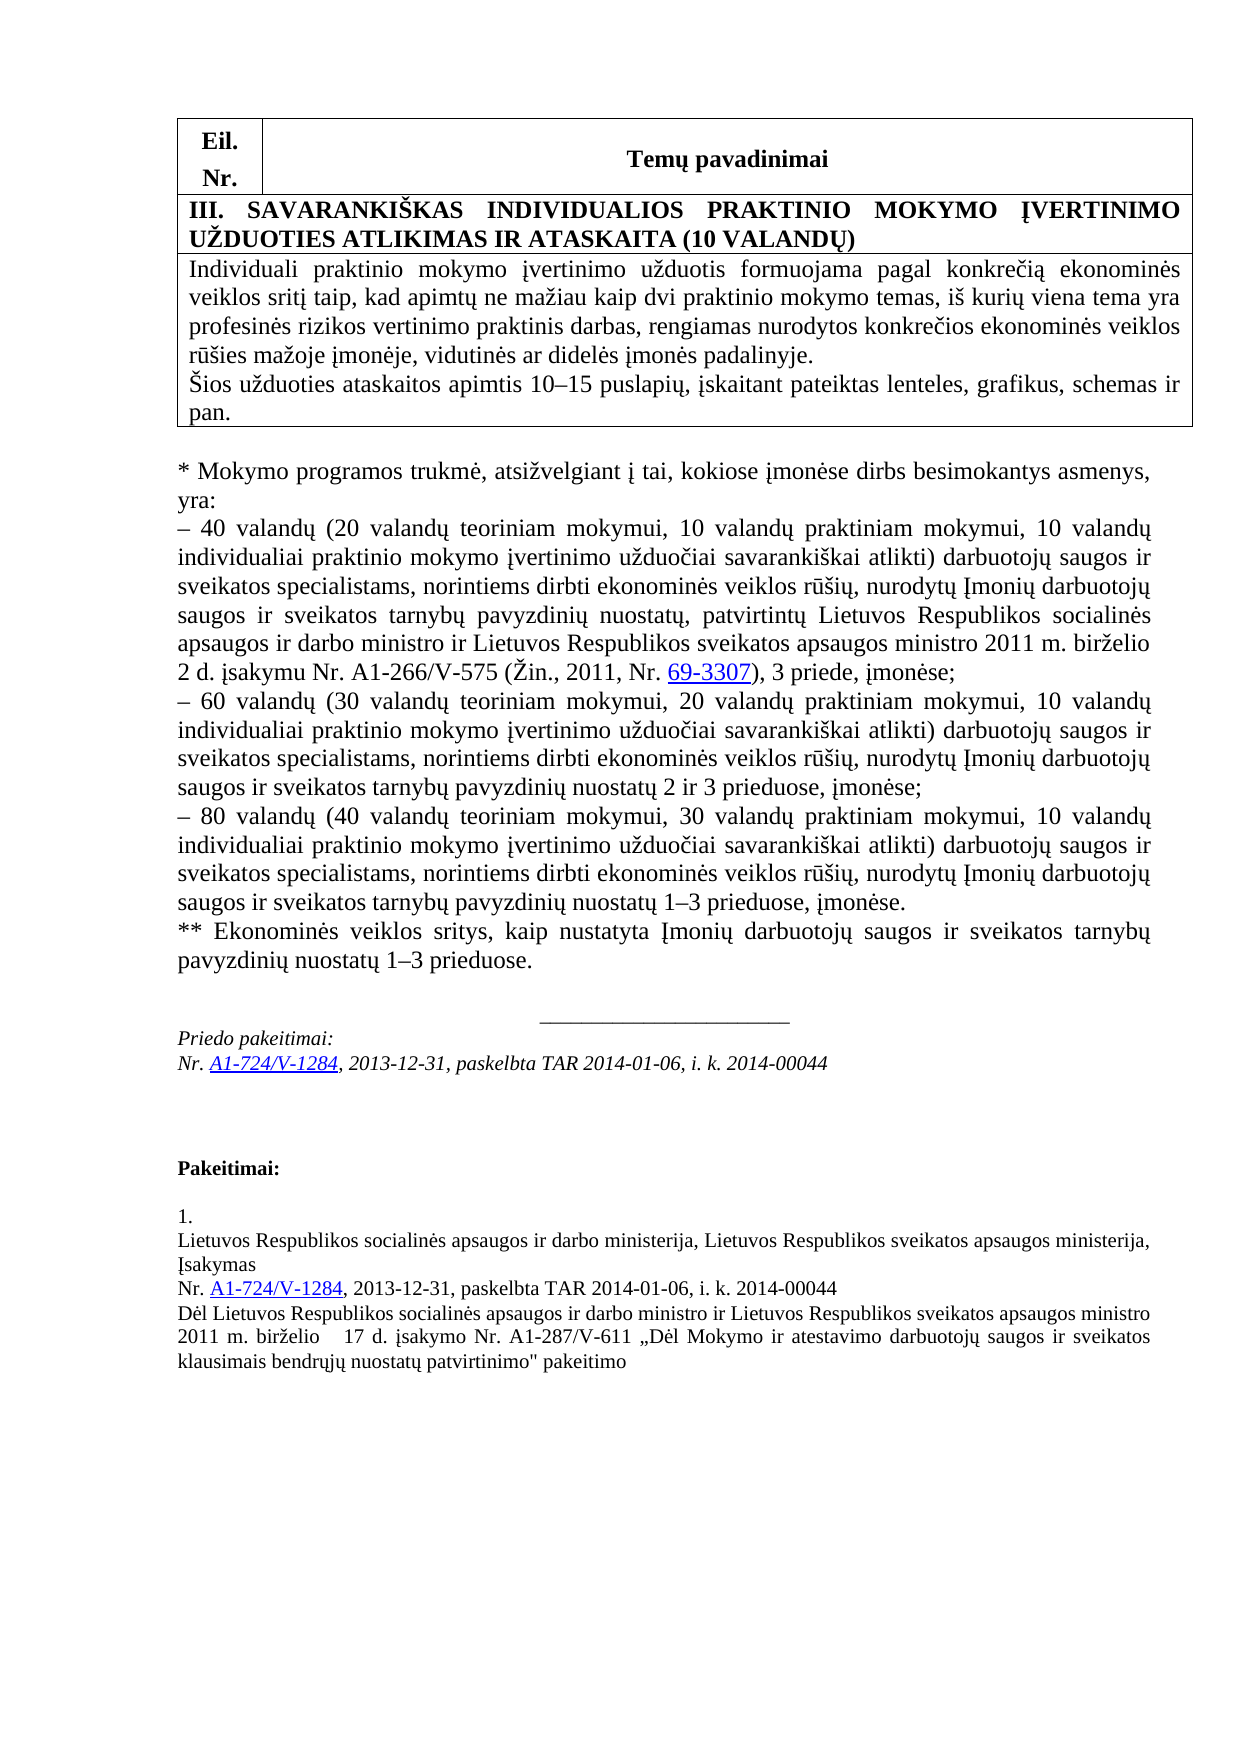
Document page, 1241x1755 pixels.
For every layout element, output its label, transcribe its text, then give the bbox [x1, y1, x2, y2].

text Nr. A1-724/V-1284, 2013-12-31, paskelbta TAR 2014-01-06, i. k. 2014-00044 [177, 1050, 1152, 1074]
text – 60 valandų (30 valandų teoriniam mokymui, 20 valandų praktiniam mokymui, 10 valandų individualiai praktinio mokymo įvertinimo užduočiai savarankiškai atlikti) darbuotojų saugos ir sveikatos specialistams, norintiems dirbti ekonominės veiklos rūšių, nurodytų Įmonių darbuotojų saugos ir sveikatos tarnybų pavyzdinių nuostatų 2 ir 3 prieduose, įmonėse; [177, 686, 1152, 801]
text * Mokymo programos trukmė, atsižvelgiant į tai, kokiose įmonėse dirbs besimokantys asmenys, yra: [177, 456, 1152, 513]
text Pakeitimai: [177, 1156, 1152, 1180]
table_header Eil. Nr. [178, 119, 262, 194]
text Nr. A1-724/V-1284, 2013-12-31, paskelbta TAR 2014-01-06, i. k. 2014-00044 [177, 1276, 1152, 1300]
table_header Temų pavadinimai [263, 119, 1192, 194]
text Priedo pakeitimai: [177, 1026, 1152, 1050]
table_cell III. SAVARANKIŠKAS INDIVIDUALIOS PRAKTINIO MOKYMO ĮVERTINIMO UŽDUOTIES ATLIKIMAS IR ATASKAITA (10 VALANDŲ) [178, 195, 1192, 253]
text Lietuvos Respublikos socialinės apsaugos ir darbo ministerija, Lietuvos Respublikos sveikatos apsaugos ministerija, Įsakymas [177, 1228, 1152, 1276]
text – 40 valandų (20 valandų teoriniam mokymui, 10 valandų praktiniam mokymui, 10 valandų individualiai praktinio mokymo įvertinimo užduočiai savarankiškai atlikti) darbuotojų saugos ir sveikatos specialistams, norintiems dirbti ekonominės veiklos rūšių, nurodytų Įmonių darbuotojų saugos ir sveikatos tarnybų pavyzdinių nuostatų, patvirtintų Lietuvos Respublikos socialinės apsaugos ir darbo ministro ir Lietuvos Respublikos sveikatos apsaugos ministro 2011 m. birželio 2 d. įsakymu Nr. A1-266/V-575 (Žin., 2011, Nr. 69-3307), 3 priede, įmonėse; [177, 513, 1152, 686]
text ** Ekonominės veiklos sritys, kaip nustatyta Įmonių darbuotojų saugos ir sveikatos tarnybų pavyzdinių nuostatų 1–3 prieduose. [177, 916, 1152, 973]
text – 80 valandų (40 valandų teoriniam mokymui, 30 valandų praktiniam mokymui, 10 valandų individualiai praktinio mokymo įvertinimo užduočiai savarankiškai atlikti) darbuotojų saugos ir sveikatos specialistams, norintiems dirbti ekonominės veiklos rūšių, nurodytų Įmonių darbuotojų saugos ir sveikatos tarnybų pavyzdinių nuostatų 1–3 prieduose, įmonėse. [177, 801, 1152, 916]
text Dėl Lietuvos Respublikos socialinės apsaugos ir darbo ministro ir Lietuvos Respublikos sveikatos apsaugos ministro 2011 m. birželio 17 d. įsakymo Nr. A1-287/V-611 „Dėl Mokymo ir atestavimo darbuotojų saugos ir sveikatos klausimais bendrųjų nuostatų patvirtinimo" pakeitimo [177, 1300, 1152, 1373]
table_cell Individuali praktinio mokymo įvertinimo užduotis formuojama pagal konkrečią ekonominės veiklos sritį taip, kad apimtų ne mažiau kaip dvi praktinio mokymo temas, iš kurių viena tema yra profesinės rizikos vertinimo praktinis darbas, rengiamas nurodytos konkrečios ekonominės veiklos rūšies mažoje įmonėje, vidutinės ar didelės įmonės padalinyje. Šios užduoties ataskaitos apimtis 10–15 puslapių, įskaitant pateiktas lenteles, grafikus, schemas ir pan. [178, 254, 1192, 426]
text ________________________ [177, 1002, 1152, 1026]
text 1. [177, 1204, 1152, 1228]
